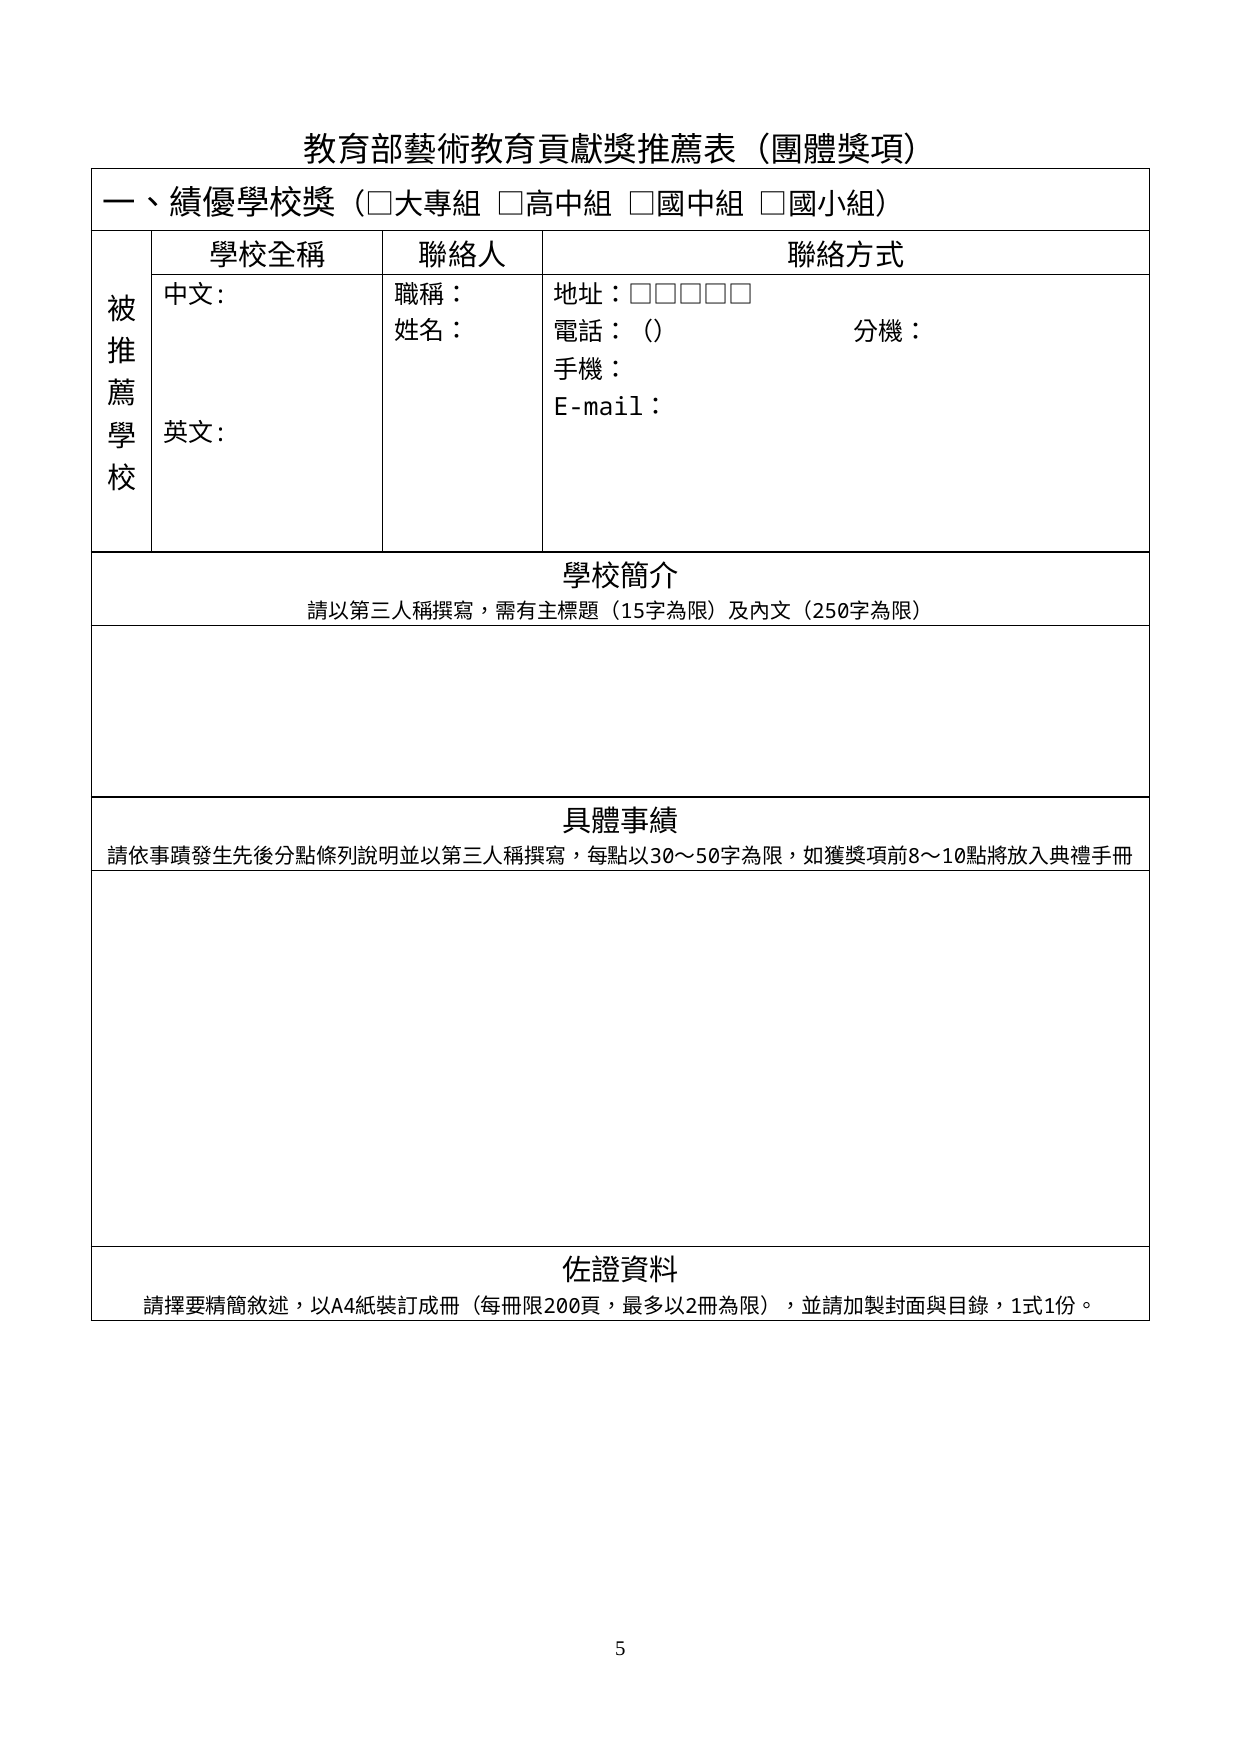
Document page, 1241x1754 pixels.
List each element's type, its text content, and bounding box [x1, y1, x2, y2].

table_cell [92, 626, 1149, 796]
text 教育部藝術教育貢獻獎推薦表（團體獎項） [89, 105, 1152, 168]
table_header 一、績優學校獎（□大專組 □高中組 □國中組 □國小組） [92, 169, 1149, 230]
table_cell 被推薦學校 [92, 231, 151, 551]
table_cell 學校簡介 請以第三人稱撰寫，需有主標題（15字為限）及內文（250字為限） [92, 553, 1149, 625]
table_cell 中文: 英文: [152, 275, 382, 551]
table_cell 學校全稱 [152, 231, 382, 273]
table_cell [92, 871, 1149, 1246]
table_cell 聯絡人 [383, 231, 542, 273]
table_cell 職稱： 姓名： [383, 275, 542, 551]
table_cell 地址：□□□□□ 電話：（） 分機： 手機： E-mail： [543, 275, 1149, 551]
table_cell 具體事績 請依事蹟發生先後分點條列說明並以第三人稱撰寫，每點以30～50字為限，如獲獎項前8～10點將放入典禮手冊 [92, 798, 1149, 870]
table_cell 聯絡方式 [543, 231, 1149, 273]
table_cell 佐證資料 請擇要精簡敘述，以A4紙裝訂成冊（每冊限200頁，最多以2冊為限），並請加製封面與目錄，1式1份。 [92, 1247, 1149, 1319]
